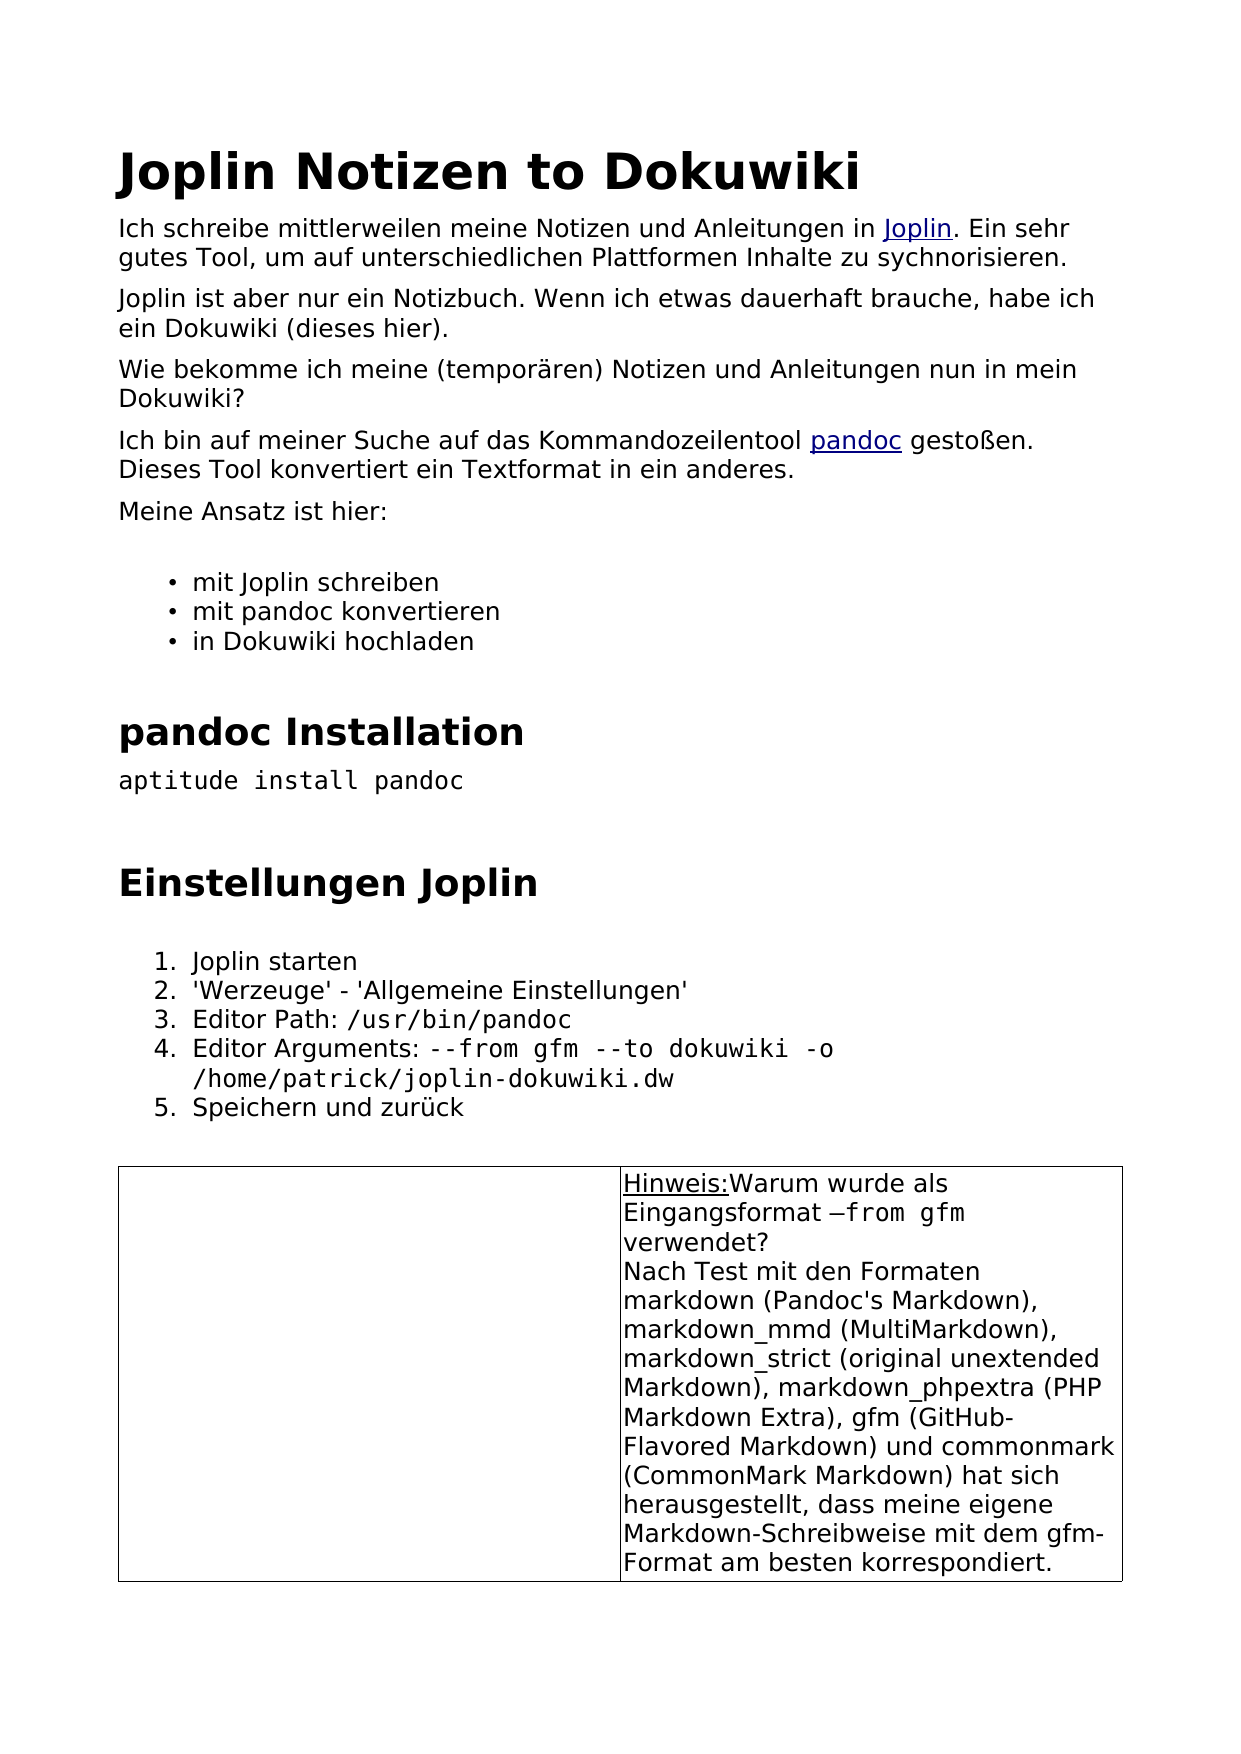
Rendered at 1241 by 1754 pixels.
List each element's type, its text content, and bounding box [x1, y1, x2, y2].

table_header Hinweis:Warum wurde als Eingangsformat –from gfm verwendet? Nach Test mit den Formaten markdown (Pandoc's Markdown), markdown_mmd (MultiMarkdown), markdown_strict (original unextended Markdown), markdown_phpextra (PHP Markdown Extra), gfm (GitHub-Flavored Markdown) und commonmark (CommonMark Markdown) hat sich herausgestellt, dass meine eigene Markdown-Schreibweise mit dem gfm-Format am besten korrespondiert. [621, 1167, 1122, 1581]
subtitle pandoc Installation [118, 710, 1122, 754]
list in Dokuwiki hochladen [177, 627, 1122, 656]
list mit pandoc konvertieren [177, 597, 1122, 627]
text aptitude install pandoc [118, 766, 1122, 825]
text Joplin ist aber nur ein Notizbuch. Wenn ich etwas dauerhaft brauche, habe ich ein Dokuwiki (dieses hier). [118, 285, 1122, 343]
table_header [119, 1167, 620, 1581]
subtitle Einstellungen Joplin [118, 862, 1122, 905]
list Editor Path: /usr/bin/pandoc [177, 1006, 1122, 1035]
subtitle Joplin Notizen to Dokuwiki [118, 143, 1122, 201]
text Meine Ansatz ist hier: [118, 497, 1122, 526]
text Ich schreibe mittlerweilen meine Notizen und Anleitungen in Joplin. Ein sehr gutes Tool, um auf unterschiedlichen Plattformen Inhalte zu sychnorisieren. [118, 214, 1122, 272]
list mit Joplin schreiben [177, 568, 1122, 597]
list 'Werzeuge' - 'Allgemeine Einstellungen' [177, 976, 1122, 1006]
list Joplin starten [177, 947, 1122, 976]
list Speichern und zurück [177, 1093, 1122, 1122]
list Editor Arguments: --from gfm --to dokuwiki -o /home/patrick/joplin-dokuwiki.dw [177, 1035, 1122, 1093]
text Wie bekomme ich meine (temporären) Notizen und Anleitungen nun in mein Dokuwiki? [118, 356, 1122, 414]
text Ich bin auf meiner Suche auf das Kommandozeilentool pandoc gestoßen. Dieses Tool konvertiert ein Textformat in ein anderes. [118, 426, 1122, 485]
